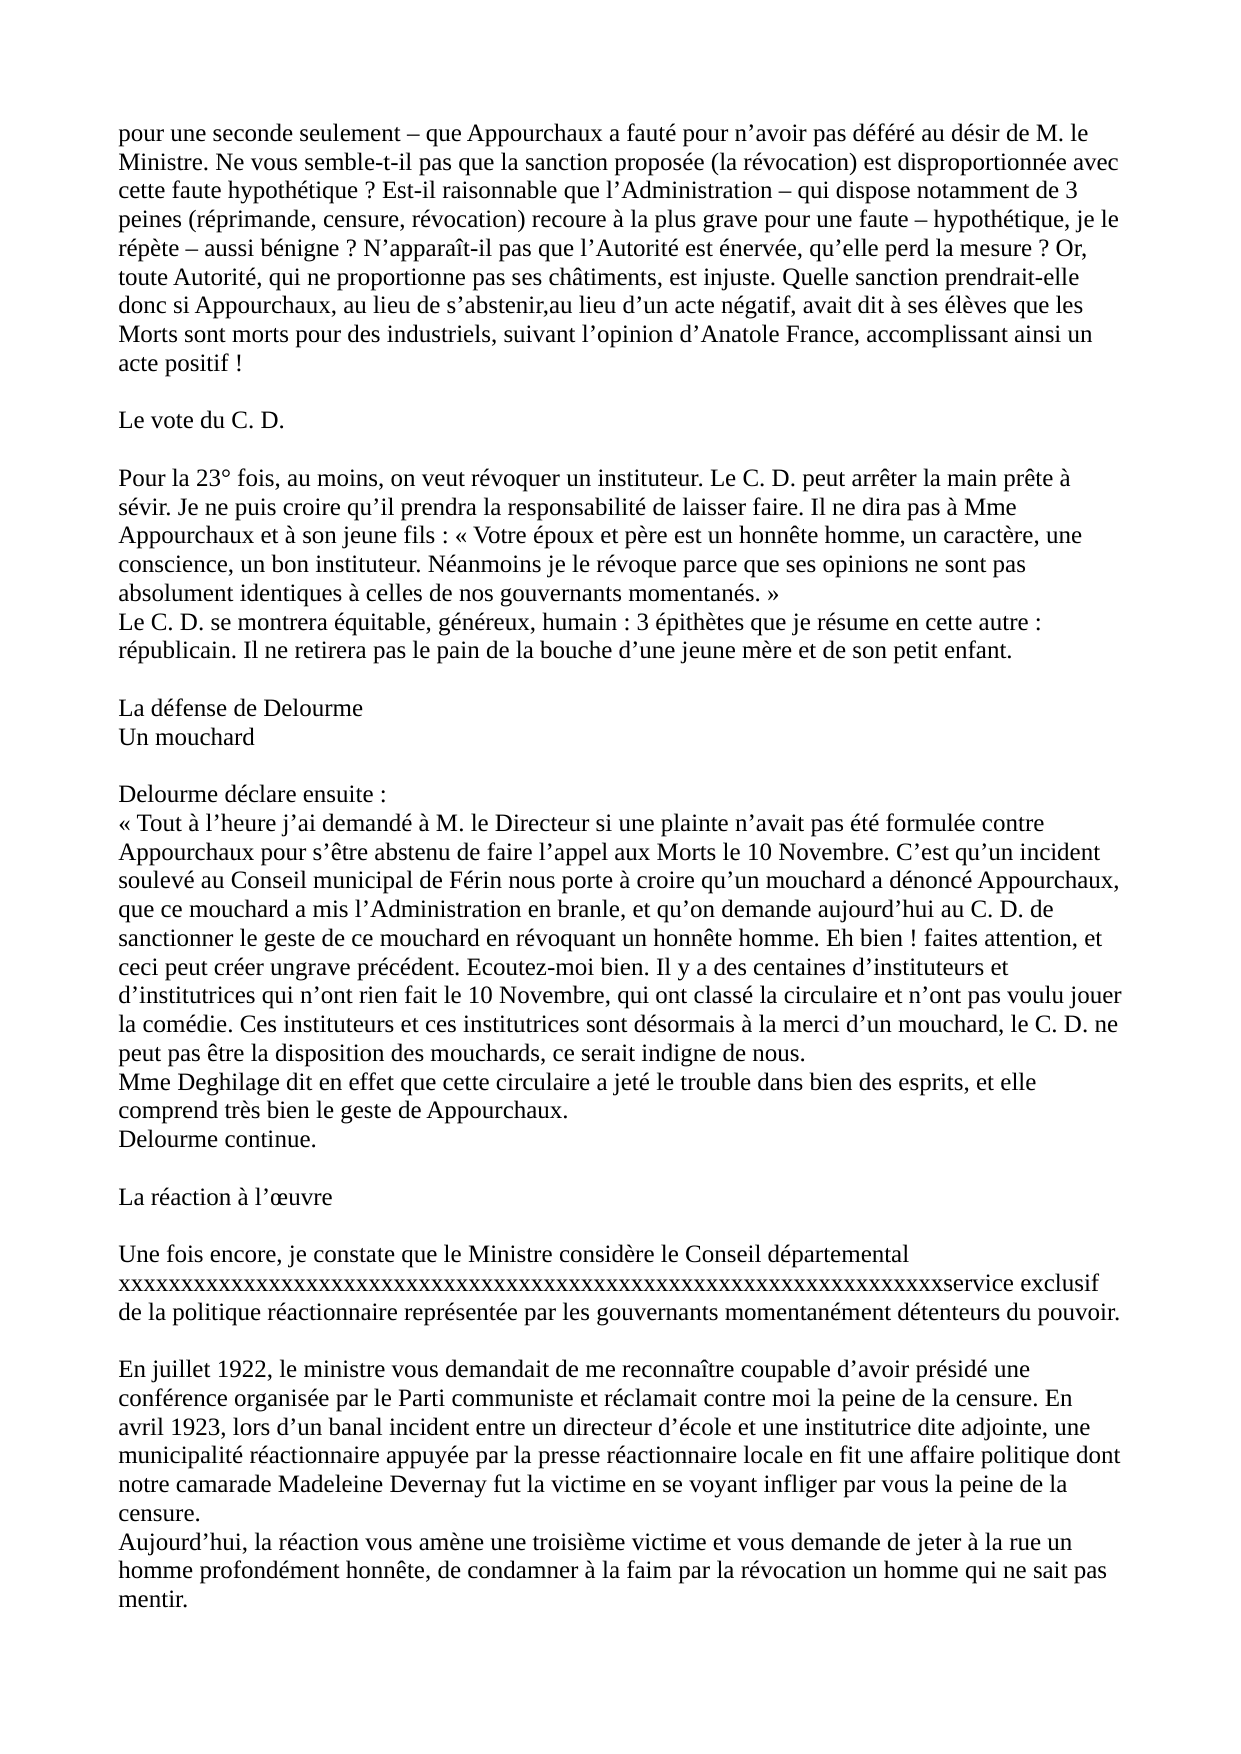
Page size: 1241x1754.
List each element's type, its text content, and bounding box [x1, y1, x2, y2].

text pour une seconde seulement – que Appourchaux a fauté pour n’avoir pas déféré au désir de M. le Ministre. Ne vous semble-t-il pas que la sanction proposée (la révocation) est disproportionnée avec cette faute hypothétique ? Est-il raisonnable que l’Administration – qui dispose notamment de 3 peines (réprimande, censure, révocation) recoure à la plus grave pour une faute – hypothétique, je le répète – aussi bénigne ? N’apparaît-il pas que l’Autorité est énervée, qu’elle perd la mesure ? Or, toute Autorité, qui ne proportionne pas ses châtiments, est injuste. Quelle sanction prendrait-elle donc si Appourchaux, au lieu de s’abstenir,au lieu d’un acte négatif, avait dit à ses élèves que les Morts sont morts pour des industriels, suivant l’opinion d’Anatole France, accomplissant ainsi un acte positif ! Le vote du C. D. Pour la 23° fois, au moins, on veut révoquer un instituteur. Le C. D. peut arrêter la main prête à sévir. Je ne puis croire qu’il prendra la responsabilité de laisser faire. Il ne dira pas à Mme Appourchaux et à son jeune fils : « Votre époux et père est un honnête homme, un caractère, une conscience, un bon instituteur. Néanmoins je le révoque parce que ses opinions ne sont pas absolument identiques à celles de nos gouvernants momentanés. » Le C. D. se montrera équitable, généreux, humain : 3 épithètes que je résume en cette autre : républicain. Il ne retirera pas le pain de la bouche d’une jeune mère et de son petit enfant. La défense de Delourme Un mouchard Delourme déclare ensuite : « Tout à l’heure j’ai demandé à M. le Directeur si une plainte n’avait pas été formulée contre Appourchaux pour s’être abstenu de faire l’appel aux Morts le 10 Novembre. C’est qu’un incident soulevé au Conseil municipal de Férin nous porte à croire qu’un mouchard a dénoncé Appourchaux, que ce mouchard a mis l’Administration en branle, et qu’on demande aujourd’hui au C. D. de sanctionner le geste de ce mouchard en révoquant un honnête homme. Eh bien ! faites attention, et ceci peut créer ungrave précédent. Ecoutez-moi bien. Il y a des centaines d’instituteurs et d’institutrices qui n’ont rien fait le 10 Novembre, qui ont classé la circulaire et n’ont pas voulu jouer la comédie. Ces instituteurs et ces institutrices sont désormais à la merci d’un mouchard, le C. D. ne peut pas être la disposition des mouchards, ce serait indigne de nous. Mme Deghilage dit en effet que cette circulaire a jeté le trouble dans bien des esprits, et elle comprend très bien le geste de Appourchaux. Delourme continue. La réaction à l’œuvre Une fois encore, je constate que le Ministre considère le Conseil départemental xxxxxxxxxxxxxxxxxxxxxxxxxxxxxxxxxxxxxxxxxxxxxxxxxxxxxxxxxxxxxxxxxxservice exclusif de la politique réactionnaire représentée par les gouvernants momentanément détenteurs du pouvoir. En juillet 1922, le ministre vous demandait de me reconnaître coupable d’avoir présidé une conférence organisée par le Parti communiste et réclamait contre moi la peine de la censure. En avril 1923, lors d’un banal incident entre un directeur d’école et une institutrice dite adjointe, une municipalité réactionnaire appuyée par la presse réactionnaire locale en fit une affaire politique dont notre camarade Madeleine Devernay fut la victime en se voyant infliger par vous la peine de la censure. Aujourd’hui, la réaction vous amène une troisième victime et vous demande de jeter à la rue un homme profondément honnête, de condamner à la faim par la révocation un homme qui ne sait pas mentir. [118, 118, 1122, 1613]
